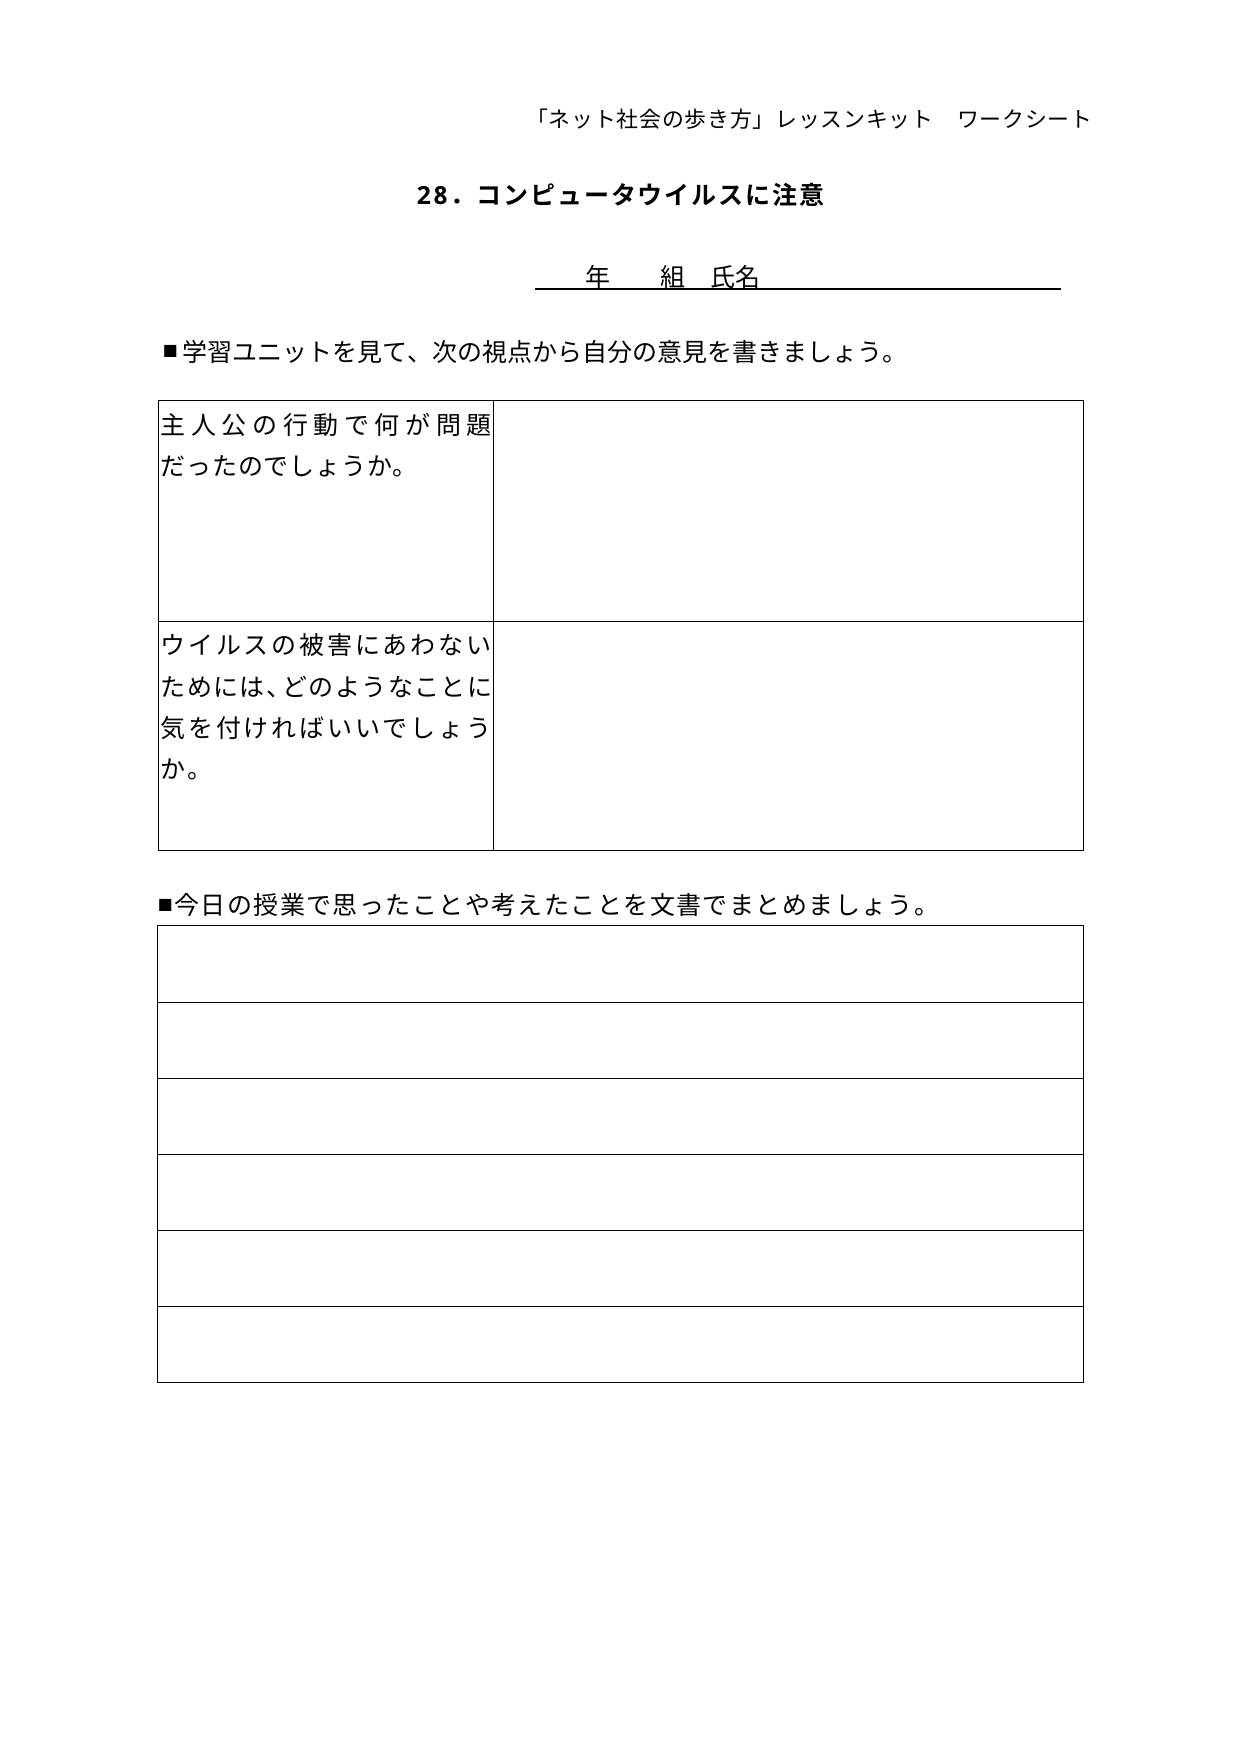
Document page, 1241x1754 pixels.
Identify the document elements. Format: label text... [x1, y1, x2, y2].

table_header 主人公の行動で何が問題だったのでしょうか。 [159, 401, 493, 621]
table_cell [158, 1307, 1083, 1382]
table_header [494, 401, 1083, 621]
table_header [158, 926, 1083, 1002]
text 年 組 氏名 [158, 250, 1083, 288]
table_cell [158, 1003, 1083, 1078]
table_cell [158, 1231, 1083, 1306]
table_cell [494, 622, 1083, 850]
table_cell [158, 1079, 1083, 1154]
text ■今日の授業で思ったことや考えたことを文書でまとめましょう。 [158, 886, 1083, 922]
text 28．コンピュータウイルスに注意 [158, 175, 1083, 212]
text ■学習ユニットを見て、次の視点から自分の意見を書きましょう。 [158, 325, 1083, 363]
table_cell ウイルスの被害にあわないためには、どのようなことに気を付ければいいでしょうか。 [159, 622, 493, 850]
table_cell [158, 1155, 1083, 1230]
